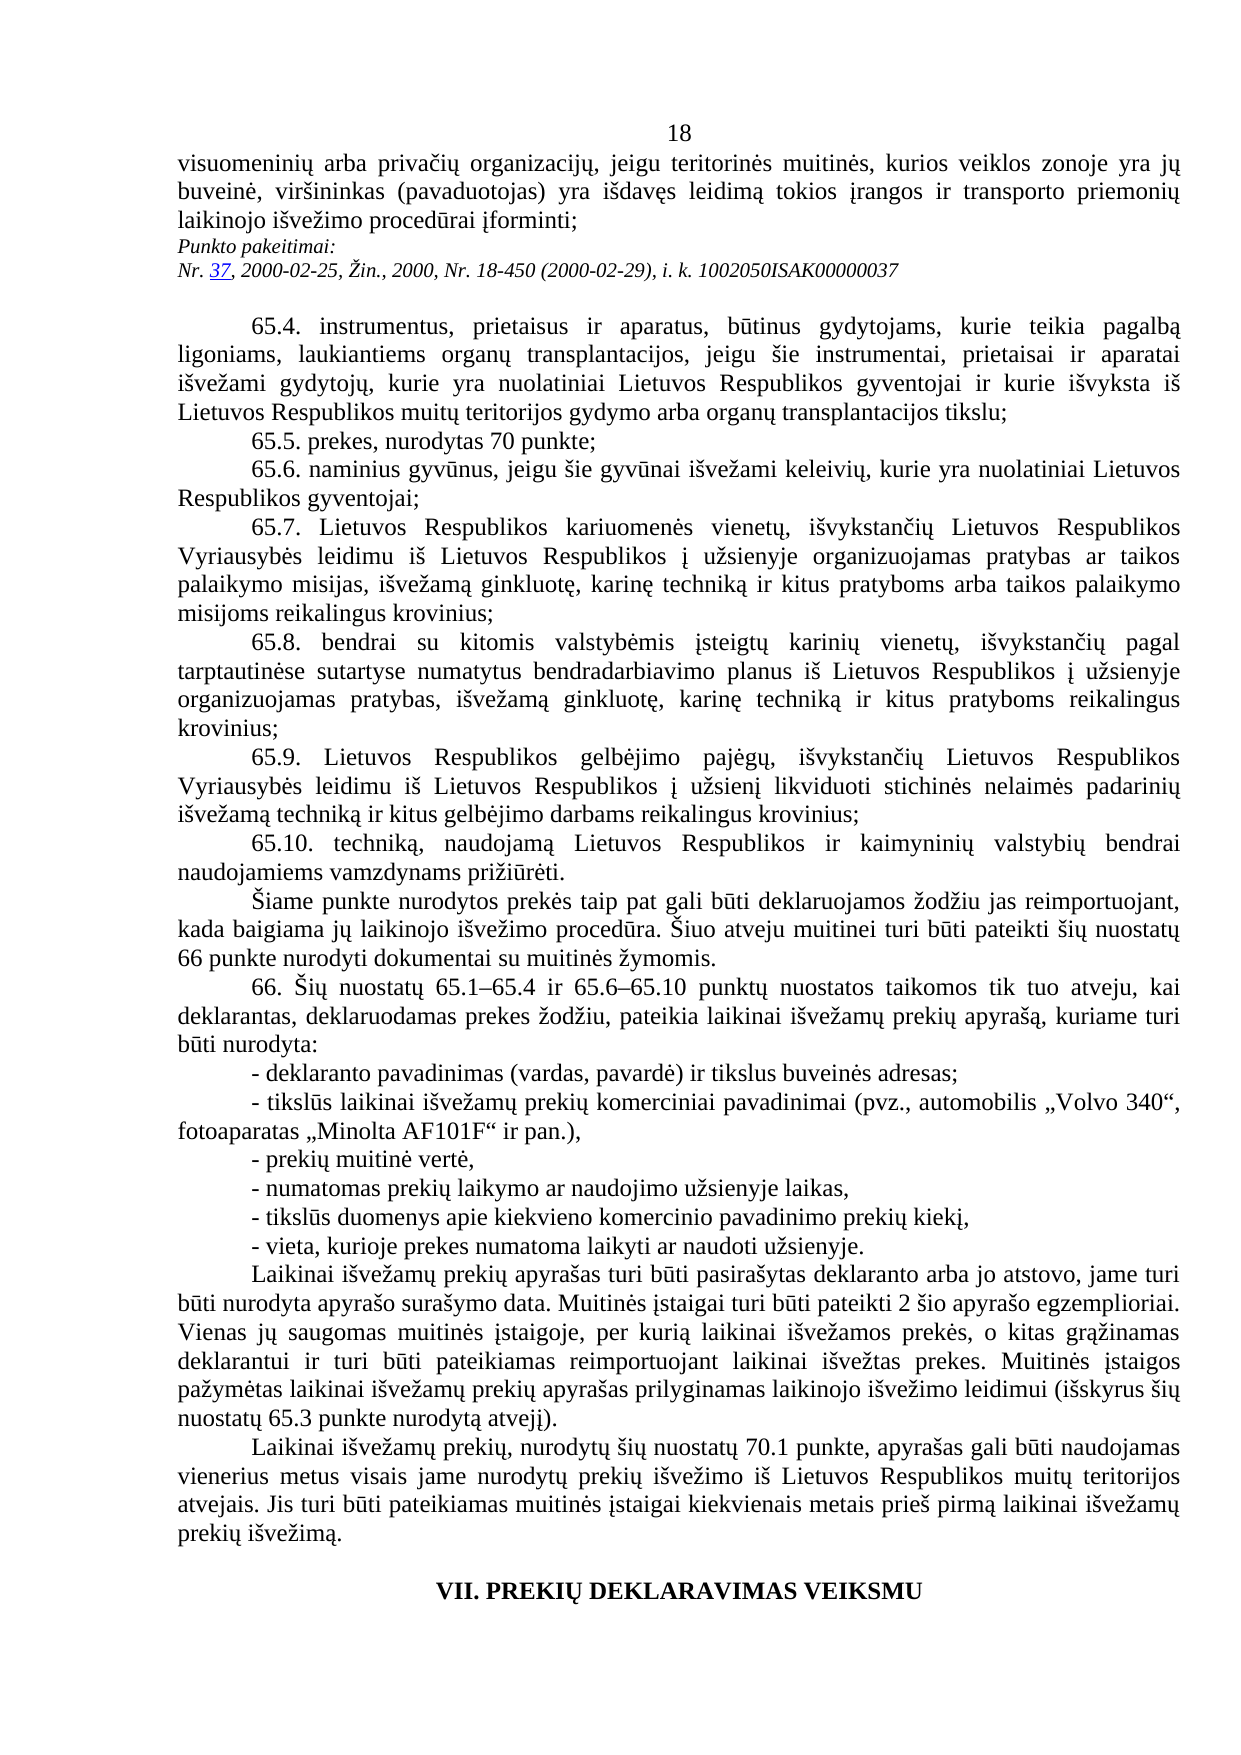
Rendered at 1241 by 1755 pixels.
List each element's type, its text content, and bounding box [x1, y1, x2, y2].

text 65.10. techniką, naudojamą Lietuvos Respublikos ir kaimyninių valstybių bendrai naudojamiems vamzdynams prižiūrėti. [177, 828, 1181, 886]
text 65.6. naminius gyvūnus, jeigu šie gyvūnai išvežami keleivių, kurie yra nuolatiniai Lietuvos Respublikos gyventojai; [177, 454, 1181, 512]
text 65.5. prekes, nurodytas 70 punkte; [177, 426, 1181, 454]
text 65.7. Lietuvos Respublikos kariuomenės vienetų, išvykstančių Lietuvos Respublikos Vyriausybės leidimu iš Lietuvos Respublikos į užsienyje organizuojamas pratybas ar taikos palaikymo misijas, išvežamą ginkluotę, karinę techniką ir kitus pratyboms arba taikos palaikymo misijoms reikalingus krovinius; [177, 512, 1181, 627]
text - prekių muitinė vertė, [177, 1144, 1181, 1173]
text Šiame punkte nurodytos prekės taip pat gali būti deklaruojamos žodžiu jas reimportuojant, kada baigiama jų laikinojo išvežimo procedūra. Šiuo atveju muitinei turi būti pateikti šių nuostatų 66 punkte nurodyti dokumentai su muitinės žymomis. [177, 886, 1181, 972]
text visuomeninių arba privačių organizacijų, jeigu teritorinės muitinės, kurios veiklos zonoje yra jų buveinė, viršininkas (pavaduotojas) yra išdavęs leidimą tokios įrangos ir transporto priemonių laikinojo išvežimo procedūrai įforminti; [177, 148, 1181, 234]
text - numatomas prekių laikymo ar naudojimo užsienyje laikas, [177, 1173, 1181, 1202]
text Laikinai išvežamų prekių, nurodytų šių nuostatų 70.1 punkte, apyrašas gali būti naudojamas vienerius metus visais jame nurodytų prekių išvežimo iš Lietuvos Respublikos muitų teritorijos atvejais. Jis turi būti pateikiamas muitinės įstaigai kiekvienais metais prieš pirmą laikinai išvežamų prekių išvežimą. [177, 1432, 1181, 1547]
text - vieta, kurioje prekes numatoma laikyti ar naudoti užsienyje. [177, 1231, 1181, 1259]
text 66. Šių nuostatų 65.1–65.4 ir 65.6–65.10 punktų nuostatos taikomos tik tuo atveju, kai deklarantas, deklaruodamas prekes žodžiu, pateikia laikinai išvežamų prekių apyrašą, kuriame turi būti nurodyta: [177, 972, 1181, 1058]
text VII. PREKIŲ DEKLARAVIMAS VEIKSMU [177, 1576, 1181, 1604]
text - deklaranto pavadinimas (vardas, pavardė) ir tikslus buveinės adresas; [177, 1058, 1181, 1087]
text 65.8. bendrai su kitomis valstybėmis įsteigtų karinių vienetų, išvykstančių pagal tarptautinėse sutartyse numatytus bendradarbiavimo planus iš Lietuvos Respublikos į užsienyje organizuojamas pratybas, išvežamą ginkluotę, karinę techniką ir kitus pratyboms reikalingus krovinius; [177, 627, 1181, 742]
text - tikslūs duomenys apie kiekvieno komercinio pavadinimo prekių kiekį, [177, 1202, 1181, 1231]
text - tikslūs laikinai išvežamų prekių komerciniai pavadinimai (pvz., automobilis „Volvo 340“, fotoaparatas „Minolta AF101F“ ir pan.), [177, 1087, 1181, 1144]
text 65.4. instrumentus, prietaisus ir aparatus, būtinus gydytojams, kurie teikia pagalbą ligoniams, laukiantiems organų transplantacijos, jeigu šie instrumentai, prietaisai ir aparatai išvežami gydytojų, kurie yra nuolatiniai Lietuvos Respublikos gyventojai ir kurie išvyksta iš Lietuvos Respublikos muitų teritorijos gydymo arba organų transplantacijos tikslu; [177, 311, 1181, 426]
text Nr. 37, 2000-02-25, Žin., 2000, Nr. 18-450 (2000-02-29), i. k. 1002050ISAK00000037 [177, 258, 1181, 282]
text Laikinai išvežamų prekių apyrašas turi būti pasirašytas deklaranto arba jo atstovo, jame turi būti nurodyta apyrašo surašymo data. Muitinės įstaigai turi būti pateikti 2 šio apyrašo egzemplioriai. Vienas jų saugomas muitinės įstaigoje, per kurią laikinai išvežamos prekės, o kitas grąžinamas deklarantui ir turi būti pateikiamas reimportuojant laikinai išvežtas prekes. Muitinės įstaigos pažymėtas laikinai išvežamų prekių apyrašas prilyginamas laikinojo išvežimo leidimui (išskyrus šių nuostatų 65.3 punkte nurodytą atvejį). [177, 1259, 1181, 1432]
text 65.9. Lietuvos Respublikos gelbėjimo pajėgų, išvykstančių Lietuvos Respublikos Vyriausybės leidimu iš Lietuvos Respublikos į užsienį likviduoti stichinės nelaimės padarinių išvežamą techniką ir kitus gelbėjimo darbams reikalingus krovinius; [177, 742, 1181, 828]
text Punkto pakeitimai: [177, 234, 1181, 258]
